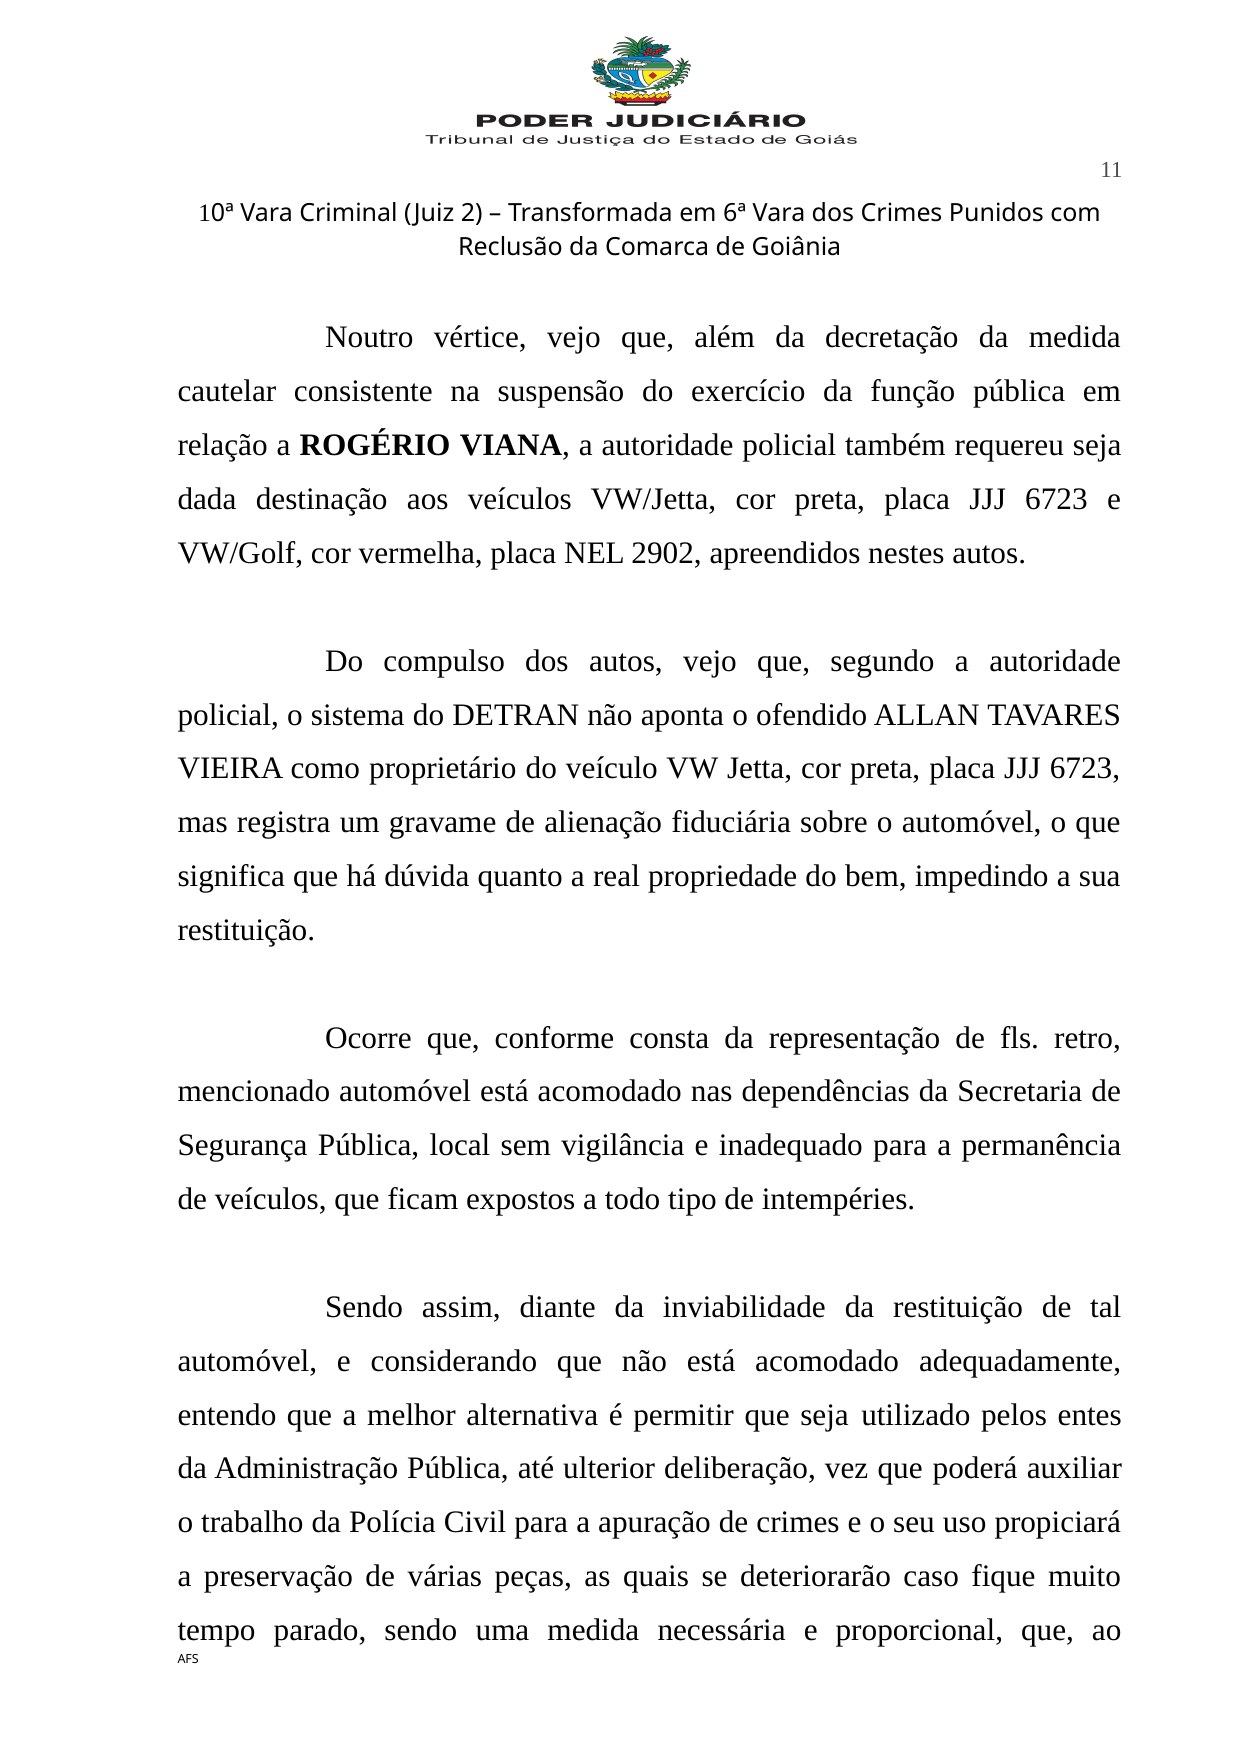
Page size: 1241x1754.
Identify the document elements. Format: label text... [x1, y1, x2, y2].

text Ocorre que, conforme consta da representação de fls. retro, mencionado automóvel está acomodado nas dependências da Secretaria de Segurança Pública, local sem vigilância e inadequado para a permanência de veículos, que ficam expostos a todo tipo de intempéries. [177, 1019, 1122, 1216]
text Sendo assim, diante da inviabilidade da restituição de tal automóvel, e considerando que não está acomodado adequadamente, entendo que a melhor alternativa é permitir que seja utilizado pelos entes da Administração Pública, até ulterior deliberação, vez que poderá auxiliar o trabalho da Polícia Civil para a apuração de crimes e o seu uso propiciará a preservação de várias peças, as quais se deteriorarão caso fique muito tempo parado, sendo uma medida necessária e proporcional, que, ao [177, 1288, 1122, 1647]
text Noutro vértice, vejo que, além da decretação da medida cautelar consistente na suspensão do exercício da função pública em relação a ROGÉRIO VIANA, a autoridade policial também requereu seja dada destinação aos veículos VW/Jetta, cor preta, placa JJJ 6723 e VW/Golf, cor vermelha, placa NEL 2902, apreendidos nestes autos. [177, 319, 1122, 570]
text Do compulso dos autos, vejo que, segundo a autoridade policial, o sistema do DETRAN não aponta o ofendido ALLAN TAVARES VIEIRA como proprietário do veículo VW Jetta, cor preta, placa JJJ 6723, mas registra um gravame de alienação fiduciária sobre o automóvel, o que significa que há dúvida quanto a real propriedade do bem, impedindo a sua restituição. [177, 642, 1122, 947]
